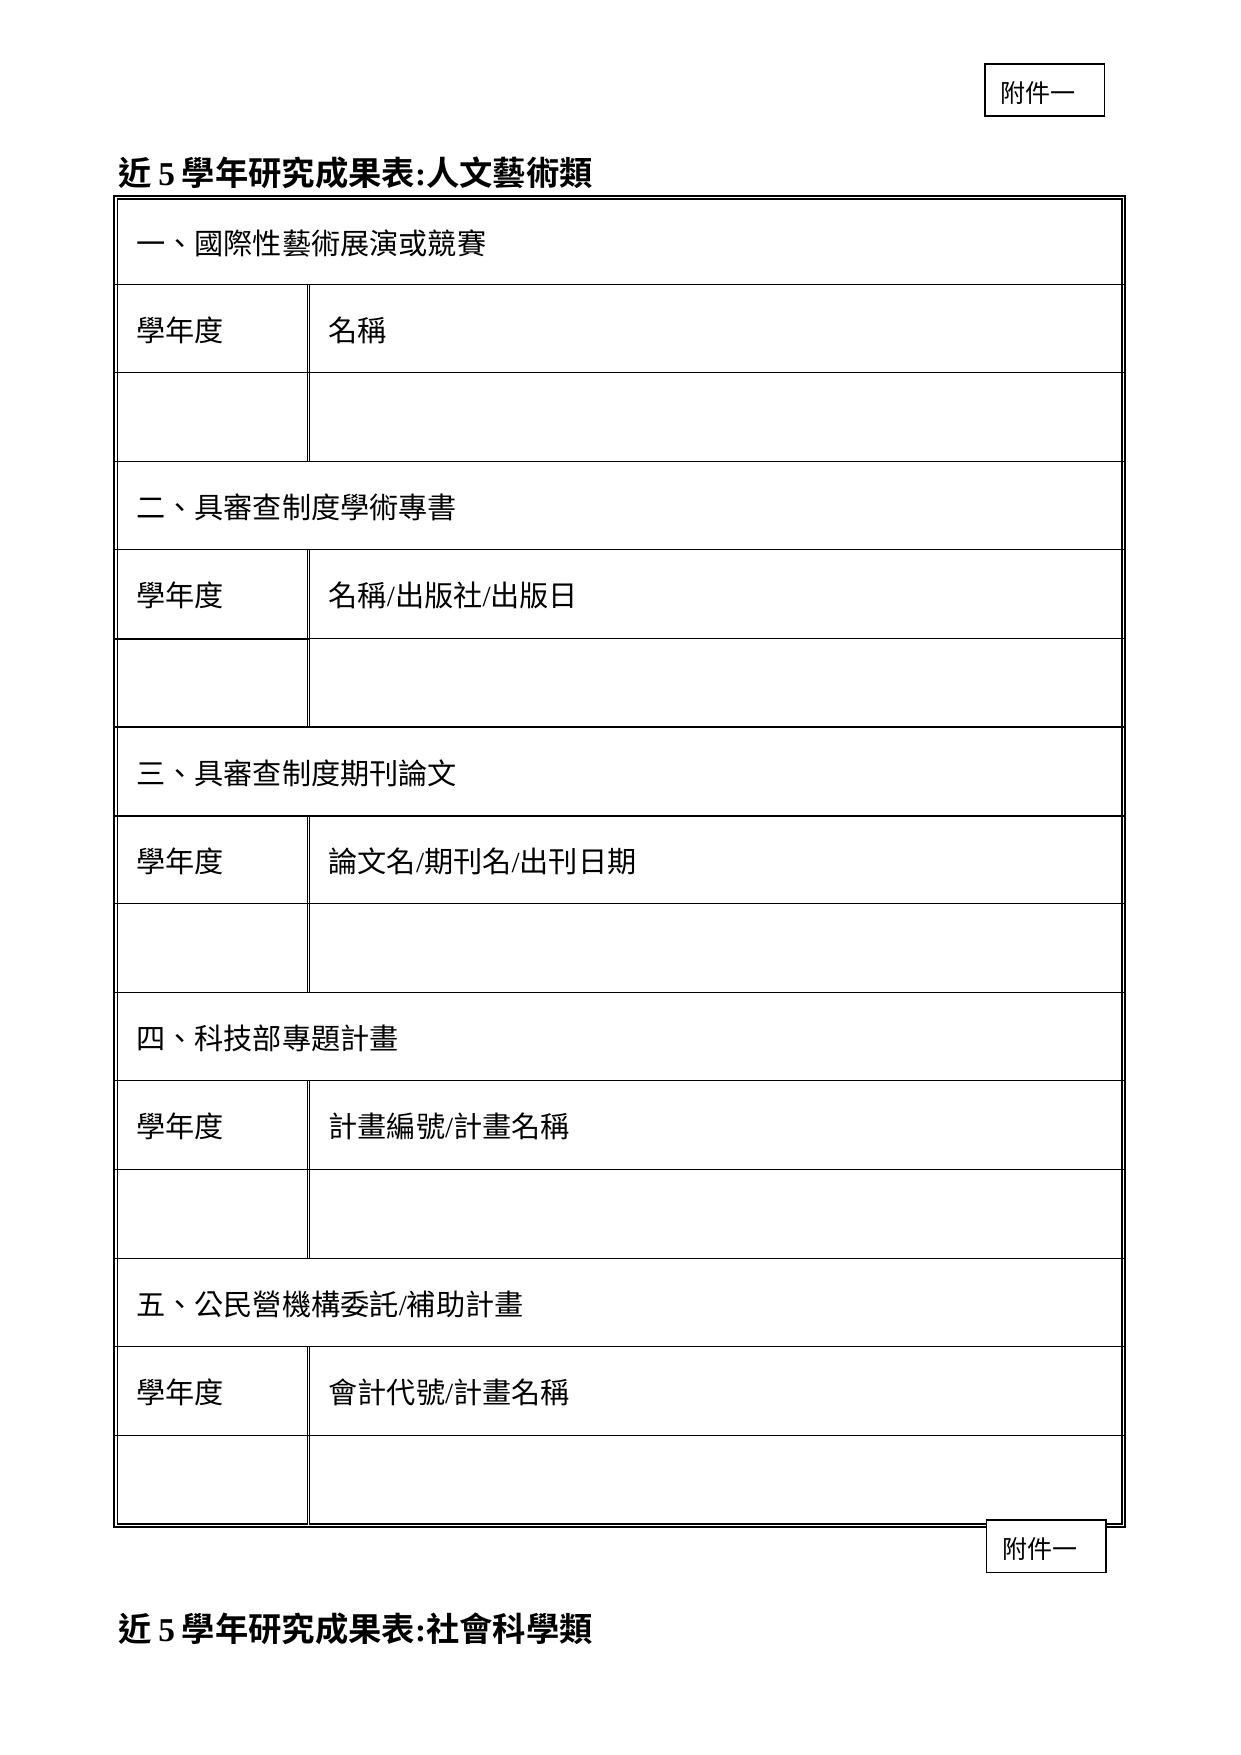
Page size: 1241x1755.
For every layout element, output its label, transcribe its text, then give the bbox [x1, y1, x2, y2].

table_cell [118, 1170, 307, 1257]
table_cell [118, 1436, 307, 1523]
table_cell 名稱/出版社/出版日 [310, 550, 1121, 638]
table_cell [310, 373, 1121, 461]
table_cell 五、公民營機構委託/補助計畫 [118, 1259, 1121, 1346]
table_cell 會計代號/計畫名稱 [310, 1347, 1121, 1434]
table_header 一、國際性藝術展演或競賽 [118, 200, 1121, 283]
table_cell 名稱 [310, 285, 1121, 372]
table_cell 三、具審查制度期刊論文 [118, 728, 1121, 815]
table_cell 學年度 [118, 550, 307, 638]
text 附件一 [1002, 1528, 1090, 1564]
table_cell [310, 904, 1121, 992]
text 附件一 [1001, 72, 1089, 108]
table_cell 學年度 [118, 1081, 307, 1169]
table_cell [118, 373, 307, 461]
text [987, 1521, 1105, 1572]
table_cell [118, 904, 307, 992]
text 近5學年研究成果表:人文藝術類 [118, 147, 1053, 195]
text [986, 65, 1104, 115]
table_cell 四、科技部專題計畫 [118, 993, 1121, 1080]
table_cell 學年度 [118, 1347, 307, 1434]
table_cell 學年度 [118, 817, 307, 903]
table_cell 論文名/期刊名/出刊日期 [310, 817, 1121, 903]
table_cell [310, 1436, 1121, 1523]
table_cell [310, 1170, 1121, 1257]
table_cell [310, 639, 1121, 726]
table_cell 二、具審查制度學術專書 [118, 462, 1121, 549]
table_cell 學年度 [118, 285, 307, 372]
text 近5學年研究成果表:社會科學類 [118, 1603, 1074, 1651]
table_cell 計畫編號/計畫名稱 [310, 1081, 1121, 1169]
table_cell [118, 640, 307, 726]
